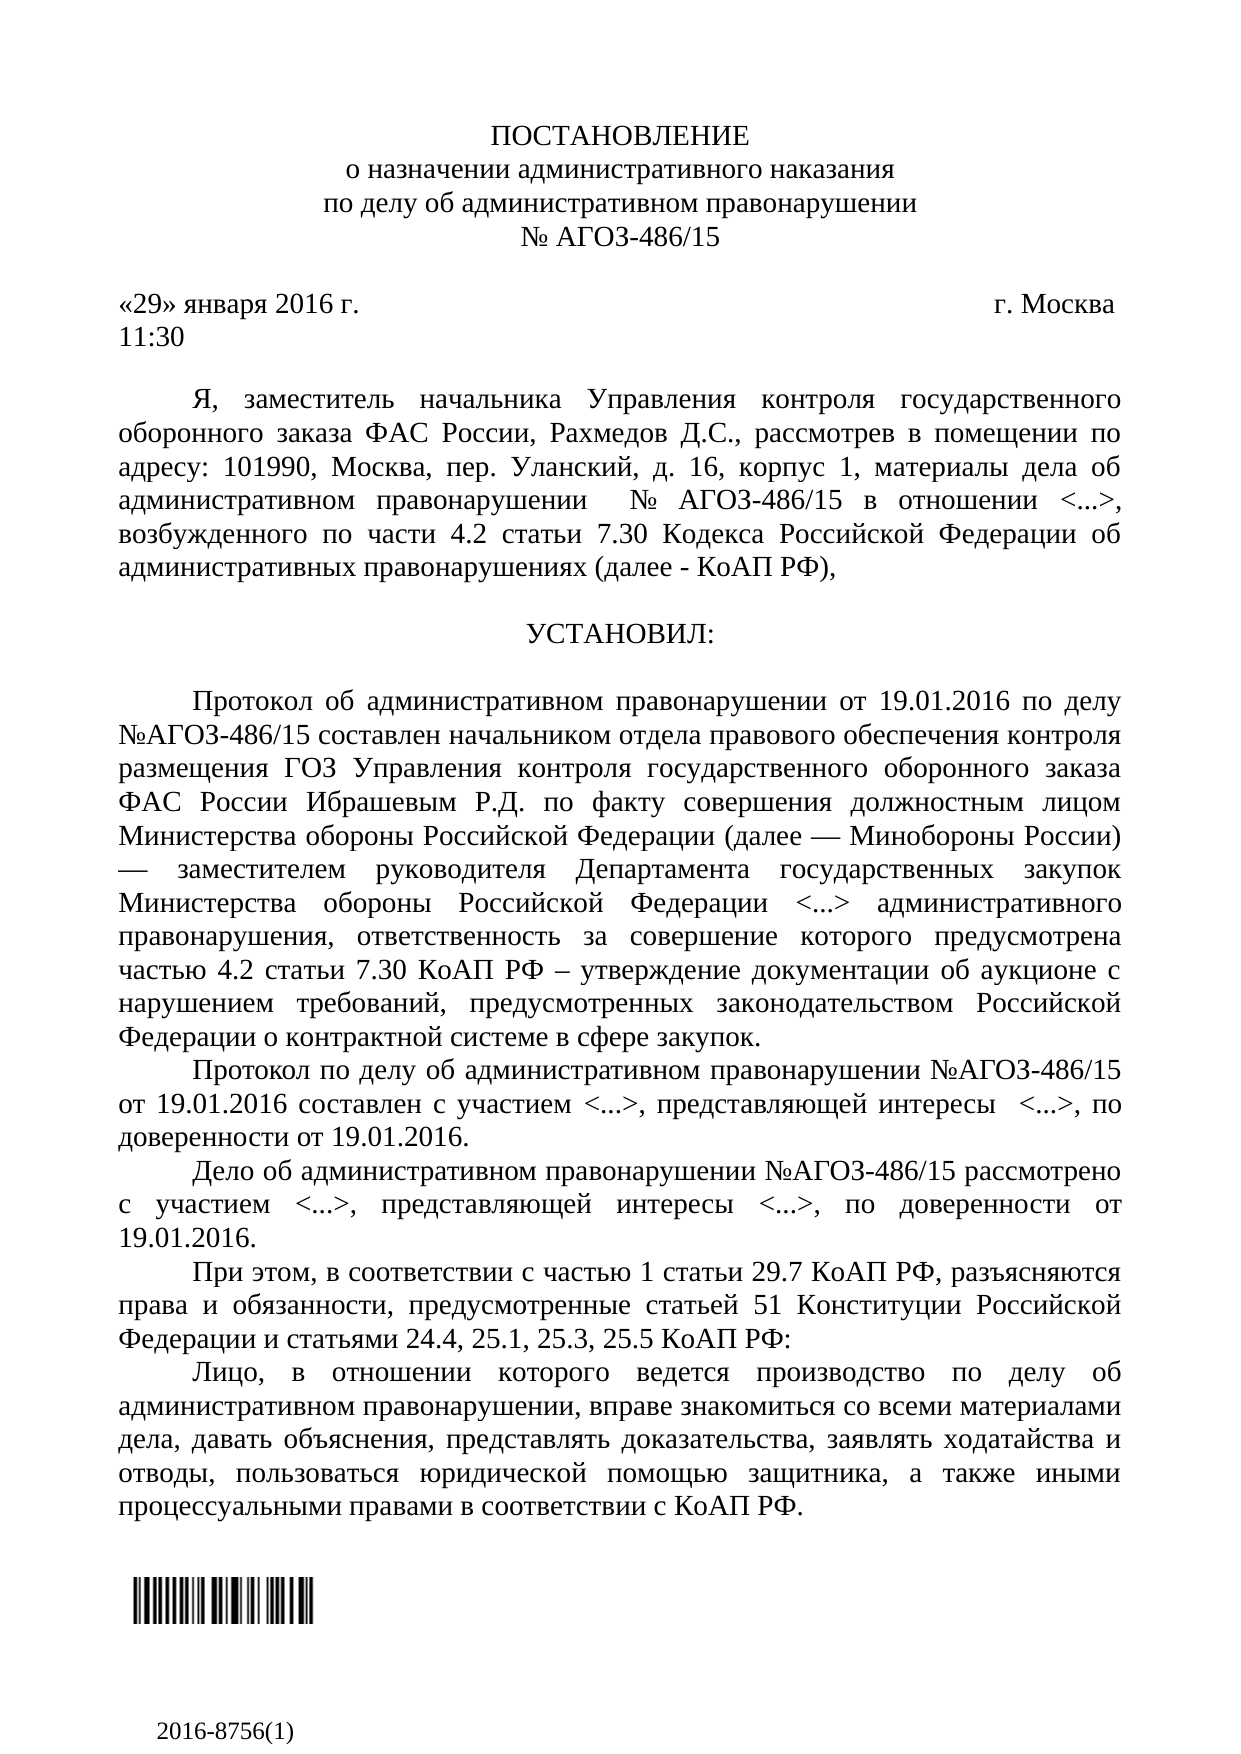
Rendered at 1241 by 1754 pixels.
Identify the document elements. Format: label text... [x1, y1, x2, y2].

text Лицо, в отношении которого ведется производство по делу об административном правонарушении, вправе знакомиться со всеми материалами дела, давать объяснения, представлять доказательства, заявлять ходатайства и отводы, пользоваться юридической помощью защитника, а также иными процессуальными правами в соответствии с КоАП РФ. [118, 1354, 1122, 1522]
text № АГОЗ-486/15 [118, 219, 1122, 252]
text УСТАНОВИЛ: [118, 616, 1122, 650]
text Протокол об административном правонарушении от 19.01.2016 по делу №АГОЗ-486/15 составлен начальником отдела правового обеспечения контроля размещения ГОЗ Управления контроля государственного оборонного заказа ФАС России Ибрашевым Р.Д. по факту совершения должностным лицом Министерства обороны Российской Федерации (далее — Минобороны России) — заместителем руководителя Департамента государственных закупок Министерства обороны Российской Федерации <...> административного правонарушения, ответственность за совершение которого предусмотрена частью 4.2 статьи 7.30 КоАП РФ – утверждение документации об аукционе с нарушением требований, предусмотренных законодательством Российской Федерации о контрактной системе в сфере закупок. [118, 683, 1122, 1052]
text При этом, в соответствии с частью 1 статьи 29.7 КоАП РФ, разъясняются права и обязанности, предусмотренные статьей 51 Конституции Российской Федерации и статьями 24.4, 25.1, 25.3, 25.5 КоАП РФ: [118, 1254, 1122, 1354]
text о назначении административного наказания [118, 152, 1122, 185]
text «29» января 2016 г. г. Москва [118, 286, 1122, 319]
text ПОСТАНОВЛЕНИЕ [118, 118, 1122, 152]
text 11:30 [118, 319, 1122, 353]
picture [118, 1577, 331, 1624]
text Дело об административном правонарушении №АГОЗ-486/15 рассмотрено с участием <...>, представляющей интересы <...>, по доверенности от 19.01.2016. [118, 1153, 1122, 1254]
text Протокол по делу об административном правонарушении №АГОЗ-486/15 от 19.01.2016 составлен с участием <...>, представляющей интересы <...>, по доверенности от 19.01.2016. [118, 1052, 1122, 1153]
text по делу об административном правонарушении [118, 185, 1122, 219]
text Я, заместитель начальника Управления контроля государственного оборонного заказа ФАС России, Рахмедов Д.С., рассмотрев в помещении по адресу: 101990, Москва, пер. Уланский, д. 16, корпус 1, материалы дела об административном правонарушении № АГОЗ-486/15 в отношении <...>, возбужденного по части 4.2 статьи 7.30 Кодекса Российской Федерации об административных правонарушениях (далее - КоАП РФ), [118, 382, 1122, 583]
